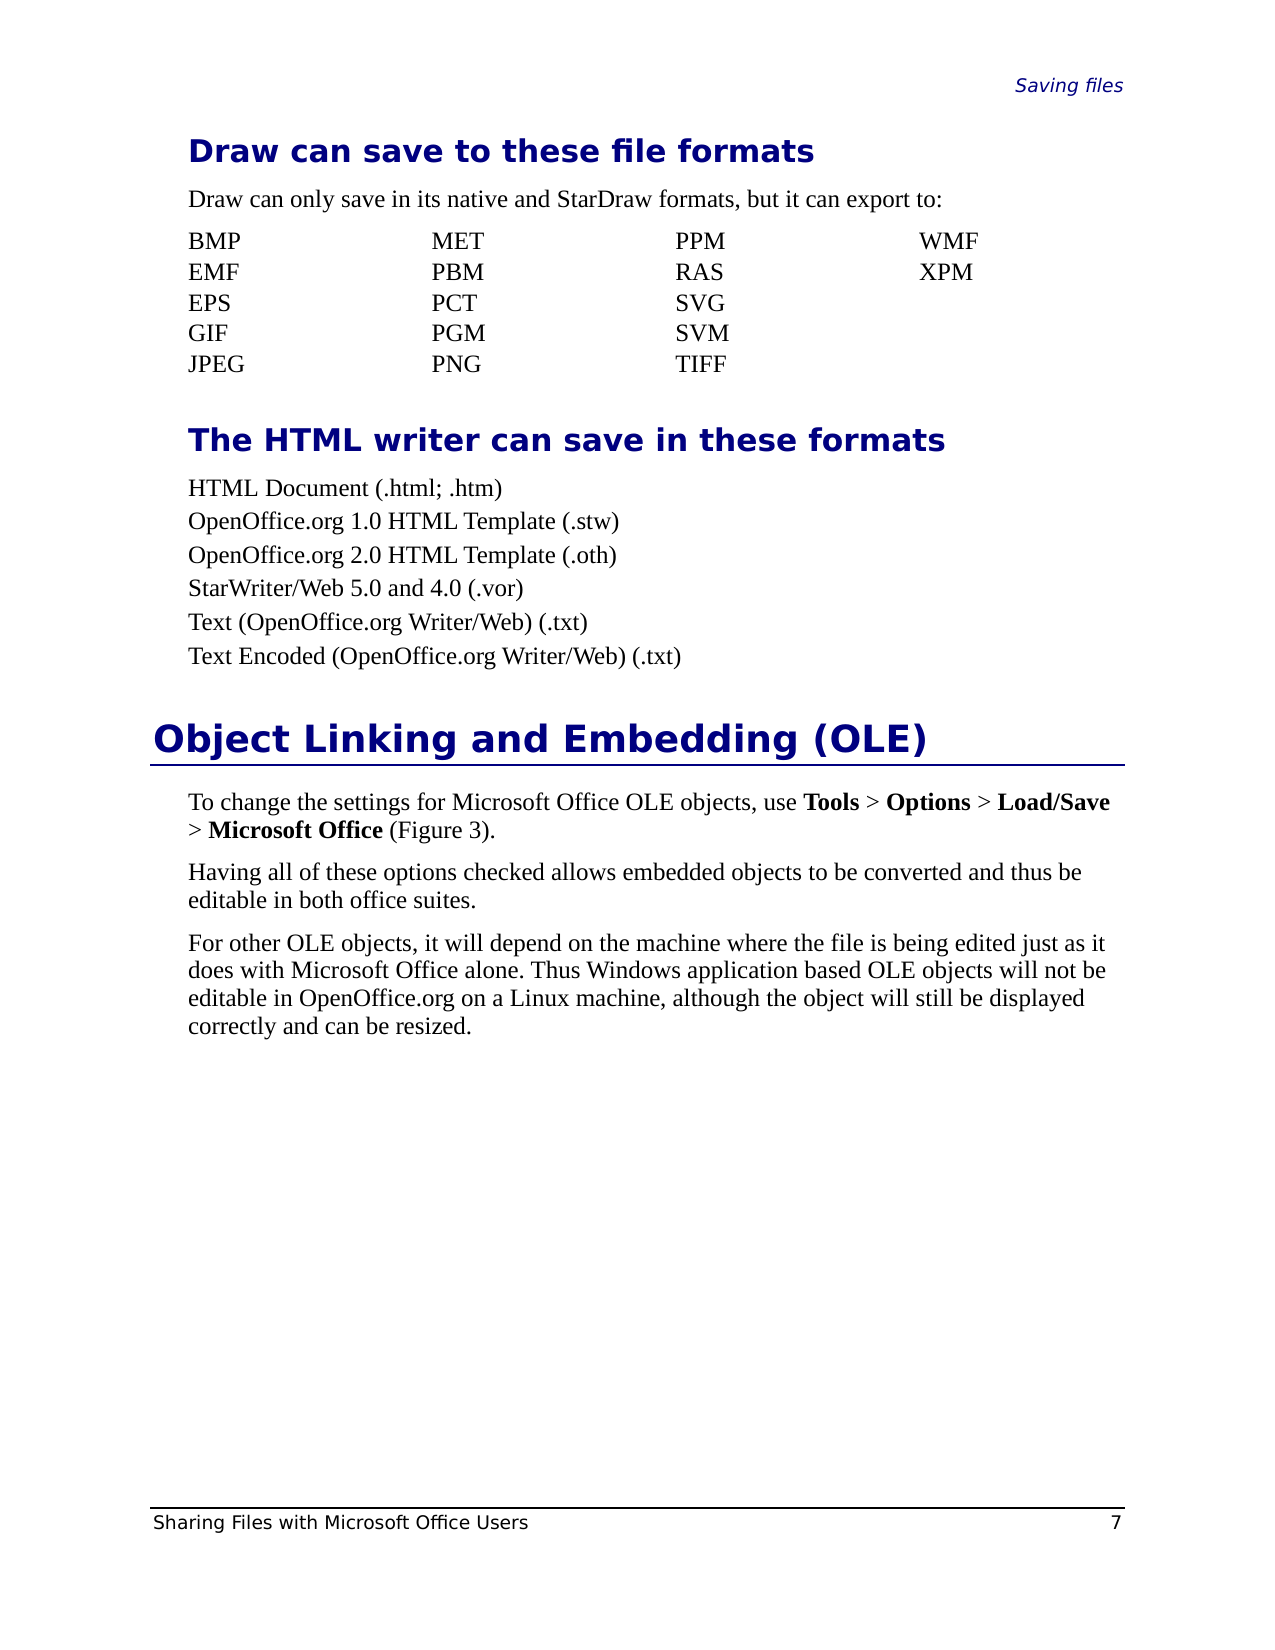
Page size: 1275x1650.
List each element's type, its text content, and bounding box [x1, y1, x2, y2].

subtitle Object Linking and Embedding (OLE) [150, 714, 1125, 764]
text Text (OpenOffice.org Writer/Web) (.txt) [188, 608, 1125, 636]
text Draw can only save in its native and StarDraw formats, but it can export to: [188, 185, 1125, 213]
text HTML Document (.html; .htm) [188, 474, 1125, 501]
text Having all of these options checked allows embedded objects to be converted and thus be editable in both office suites. [188, 858, 1125, 914]
subtitle Draw can save to these file formats [188, 134, 1125, 170]
table_header WMF XPM [881, 228, 1125, 378]
table_header PPM RAS SVG SVM TIFF [638, 228, 881, 378]
text Text Encoded (OpenOffice.org Writer/Web) (.txt) [188, 642, 1125, 669]
text To change the settings for Microsoft Office OLE objects, use Tools > Options > Load/Save > Microsoft Office (Figure 3). [188, 788, 1125, 844]
subtitle The HTML writer can save in these formats [188, 423, 1125, 459]
table_header MET PBM PCT PGM PNG [394, 228, 637, 378]
text OpenOffice.org 1.0 HTML Template (.stw) [188, 507, 1125, 535]
table_header BMP EMF EPS GIF JPEG [150, 228, 394, 378]
text OpenOffice.org 2.0 HTML Template (.oth) [188, 541, 1125, 569]
text For other OLE objects, it will depend on the machine where the file is being edited just as it does with Microsoft Office alone. Thus Windows application based OLE objects will not be editable in OpenOffice.org on a Linux machine, although the object will still be displayed correctly and can be resized. [188, 929, 1125, 1039]
text StarWriter/Web 5.0 and 4.0 (.vor) [188, 574, 1125, 602]
